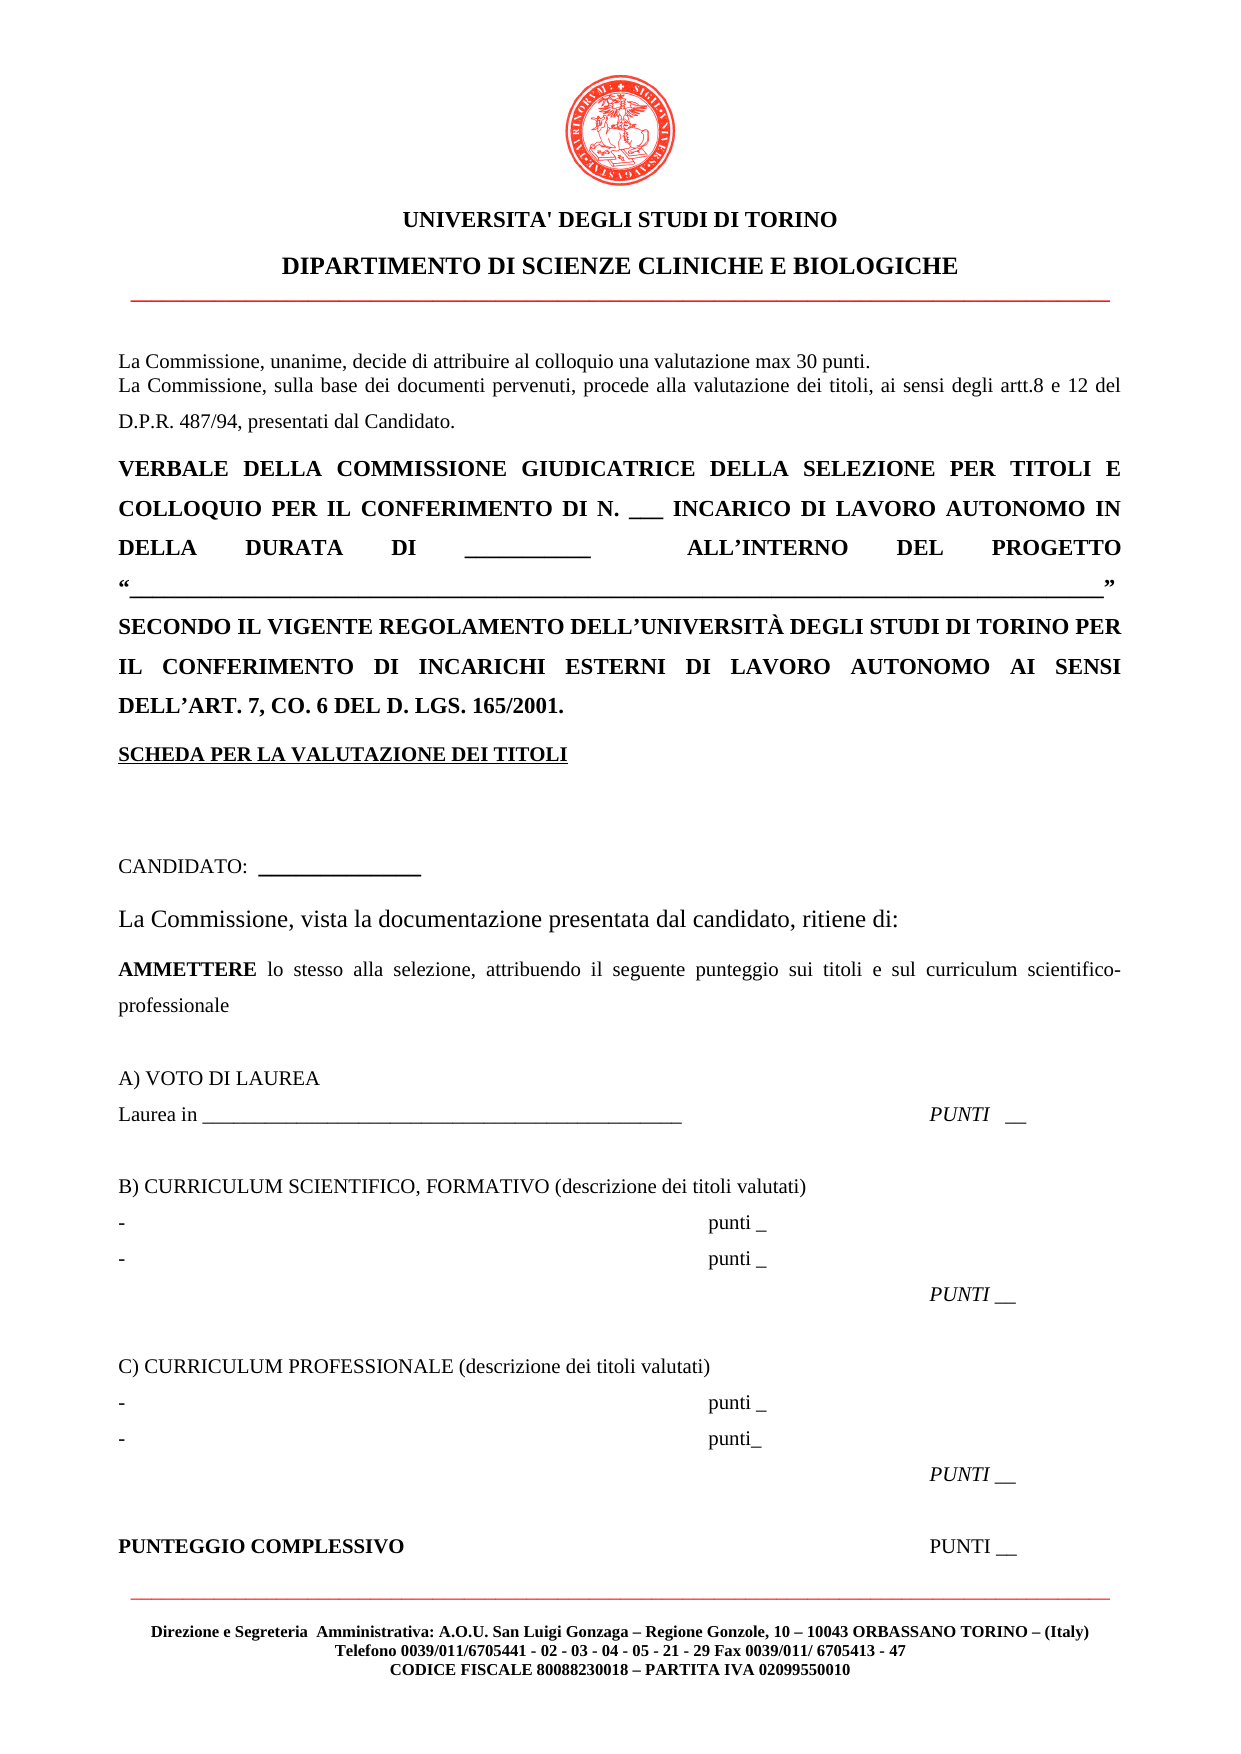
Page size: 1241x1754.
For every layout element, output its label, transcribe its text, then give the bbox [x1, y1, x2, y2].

text B) CURRICULUM SCIENTIFICO, FORMATIVO (descrizione dei titoli valutati) [118, 1173, 1122, 1198]
text PUNTEGGIO COMPLESSIVO PUNTI __ [118, 1534, 1122, 1558]
text - punti_ [118, 1426, 1122, 1450]
text PUNTI __ [118, 1282, 1122, 1306]
text - punti _ [118, 1390, 1122, 1414]
text AMMETTERE lo stesso alla selezione, attribuendo il seguente punteggio sui titoli e sul curriculum scientifico-professionale [118, 957, 1122, 1017]
text - punti _ [118, 1246, 1122, 1270]
text VERBALE DELLA COMMISSIONE GIUDICATRICE DELLA SELEZIONE PER TITOLI E COLLOQUIO PER IL CONFERIMENTO DI N. ___ INCARICO DI LAVORO AUTONOMO IN DELLA DURATA DI ___________ ALL’INTERNO DEL PROGETTO “_____________________________________________________________________________________”SECONDO IL VIGENTE REGOLAMENTO DELL’UNIVERSITÀ DEGLI STUDI DI TORINO PER IL CONFERIMENTO DI INCARICHI ESTERNI DI LAVORO AUTONOMO AI SENSI DELL’ART. 7, CO. 6 DEL D. LGS. 165/2001. [118, 455, 1122, 718]
text A) VOTO DI LAUREA [118, 1065, 1122, 1089]
subtitle La Commissione, unanime, decide di attribuire al colloquio una valutazione max 30 punti. [118, 349, 1122, 373]
text La Commissione, vista la documentazione presentata dal candidato, ritiene di: [118, 904, 1122, 932]
subtitle SCHEDA PER LA VALUTAZIONE DEI TITOLI [118, 742, 1122, 766]
text PUNTI __ [118, 1462, 1122, 1486]
text C) CURRICULUM PROFESSIONALE (descrizione dei titoli valutati) [118, 1354, 1122, 1378]
text - punti _ [118, 1209, 1122, 1234]
text Laurea in ______________________________________________ PUNTI __ [118, 1101, 1122, 1126]
text La Commissione, sulla base dei documenti pervenuti, procede alla valutazione dei titoli, ai sensi degli artt.8 e 12 del D.P.R. 487/94, presentati dal Candidato. [118, 373, 1122, 433]
subtitle CANDIDATO: _____________ [118, 850, 1122, 879]
